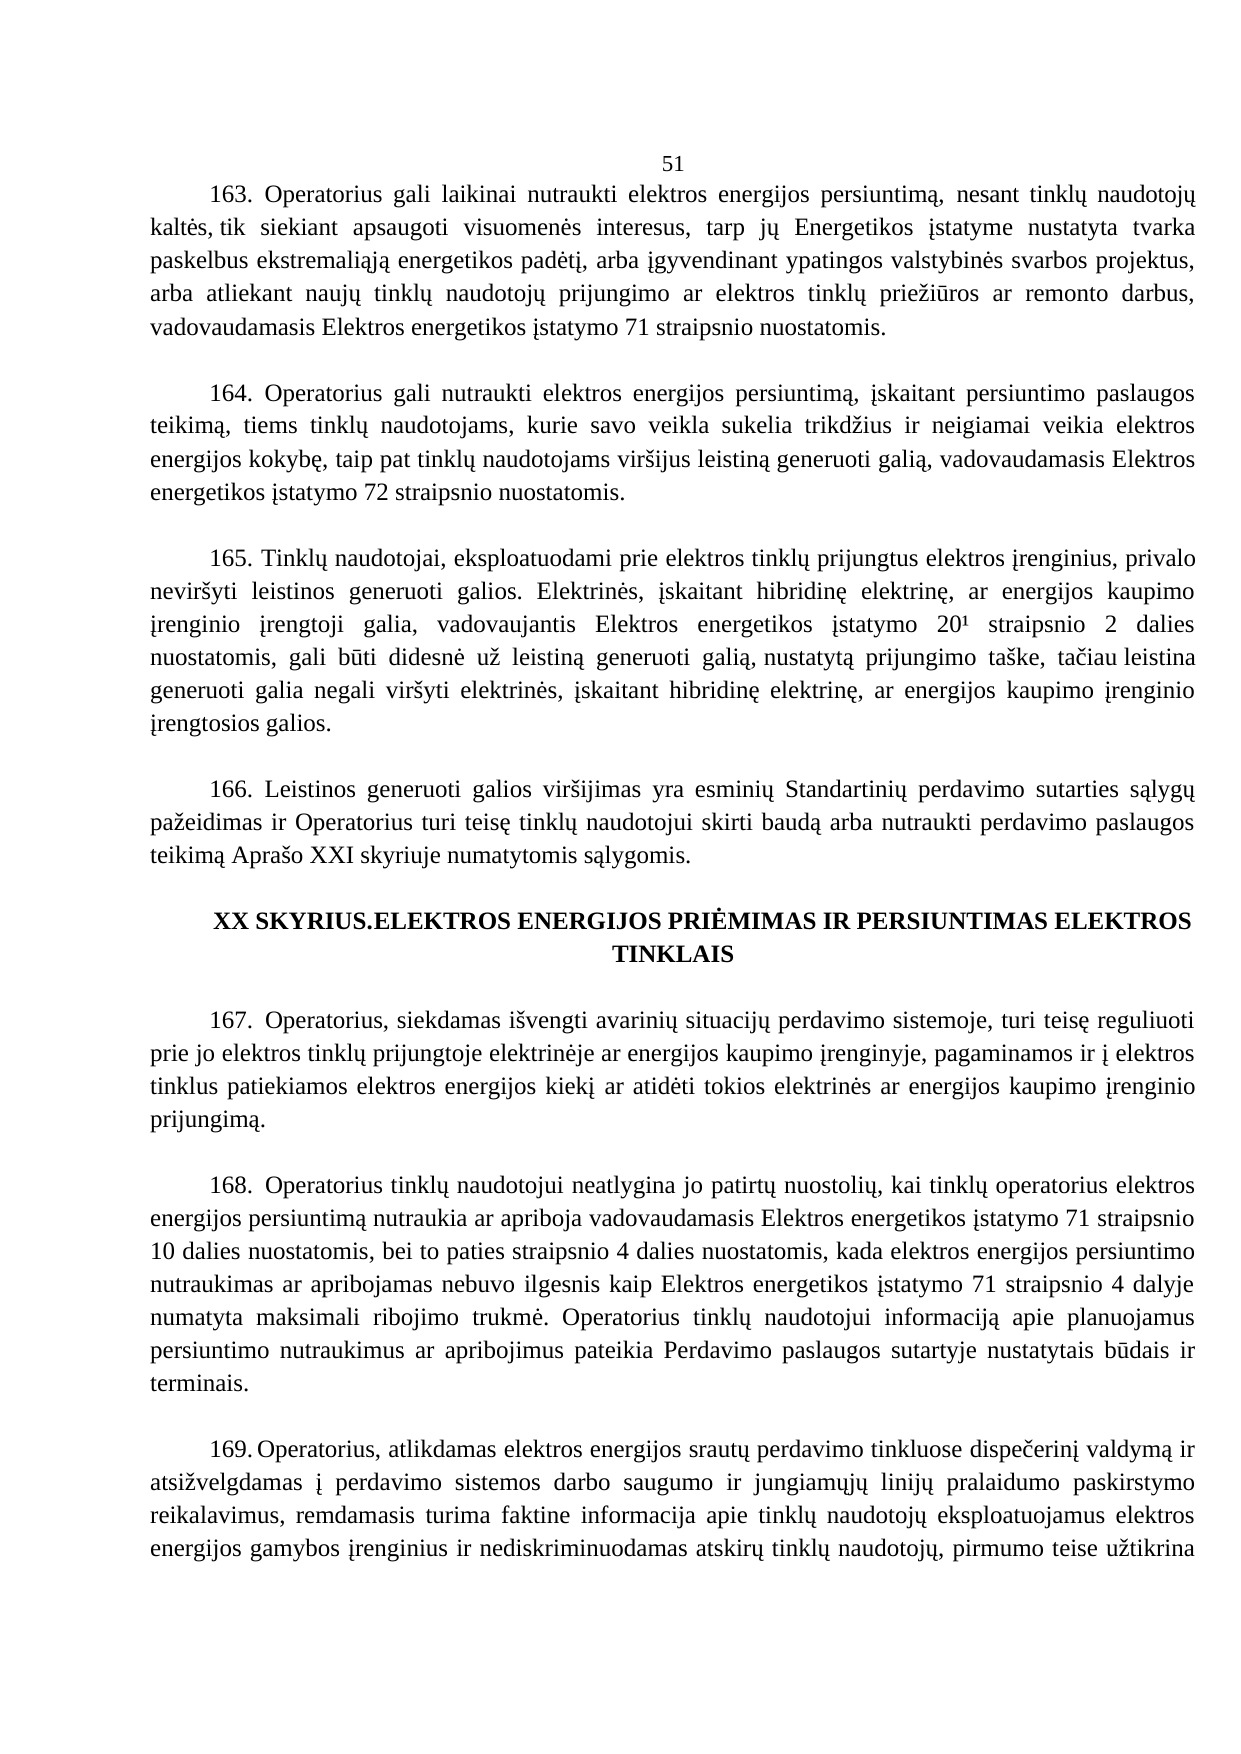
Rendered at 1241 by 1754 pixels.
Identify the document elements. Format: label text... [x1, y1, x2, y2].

text 166. Leistinos generuoti galios viršijimas yra esminių Standartinių perdavimo sutarties sąlygų pažeidimas ir Operatorius turi teisę tinklų naudotojui skirti baudą arba nutraukti perdavimo paslaugos teikimą Aprašo XXI skyriuje numatytomis sąlygomis. [150, 774, 1196, 869]
text 165. Tinklų naudotojai, eksploatuodami prie elektros tinklų prijungtus elektros įrenginius, privalo neviršyti leistinos generuoti galios. Elektrinės, įskaitant hibridinę elektrinę, ar energijos kaupimo įrenginio įrengtoji galia, vadovaujantis Elektros energetikos įstatymo 20¹ straipsnio 2 dalies nuostatomis, gali būti didesnė už leistiną generuoti galią, nustatytą prijungimo taške, tačiau leistina generuoti galia negali viršyti elektrinės, įskaitant hibridinę elektrinę, ar energijos kaupimo įrenginio įrengtosios galios. [150, 543, 1196, 737]
text 168. Operatorius tinklų naudotojui neatlygina jo patirtų nuostolių, kai tinklų operatorius elektros energijos persiuntimą nutraukia ar apriboja vadovaudamasis Elektros energetikos įstatymo 71 straipsnio 10 dalies nuostatomis, bei to paties straipsnio 4 dalies nuostatomis, kada elektros energijos persiuntimo nutraukimas ar apribojamas nebuvo ilgesnis kaip Elektros energetikos įstatymo 71 straipsnio 4 dalyje numatyta maksimali ribojimo trukmė. Operatorius tinklų naudotojui informaciją apie planuojamus persiuntimo nutraukimus ar apribojimus pateikia Perdavimo paslaugos sutartyje nustatytais būdais ir terminais. [150, 1170, 1196, 1397]
text 163. Operatorius gali laikinai nutraukti elektros energijos persiuntimą, nesant tinklų naudotojų kaltės, tik siekiant apsaugoti visuomenės interesus, tarp jų Energetikos įstatyme nustatyta tvarka paskelbus ekstremaliąją energetikos padėtį, arba įgyvendinant ypatingos valstybinės svarbos projektus, arba atliekant naujų tinklų naudotojų prijungimo ar elektros tinklų priežiūros ar remonto darbus, vadovaudamasis Elektros energetikos įstatymo 71 straipsnio nuostatomis. [150, 179, 1196, 340]
text 167. Operatorius, siekdamas išvengti avarinių situacijų perdavimo sistemoje, turi teisę reguliuoti prie jo elektros tinklų prijungtoje elektrinėje ar energijos kaupimo įrenginyje, pagaminamos ir į elektros tinklus patiekiamos elektros energijos kiekį ar atidėti tokios elektrinės ar energijos kaupimo įrenginio prijungimą. [150, 1005, 1196, 1133]
text 164. Operatorius gali nutraukti elektros energijos persiuntimą, įskaitant persiuntimo paslaugos teikimą, tiems tinklų naudotojams, kurie savo veikla sukelia trikdžius ir neigiamai veikia elektros energijos kokybę, taip pat tinklų naudotojams viršijus leistiną generuoti galią, vadovaudamasis Elektros energetikos įstatymo 72 straipsnio nuostatomis. [150, 378, 1196, 505]
text 169. Operatorius, atlikdamas elektros energijos srautų perdavimo tinkluose dispečerinį valdymą ir atsižvelgdamas į perdavimo sistemos darbo saugumo ir jungiamųjų linijų pralaidumo paskirstymo reikalavimus, remdamasis turima faktine informacija apie tinklų naudotojų eksploatuojamus elektros energijos gamybos įrenginius ir nediskriminuodamas atskirų tinklų naudotojų, pirmumo teise užtikrina [150, 1434, 1196, 1562]
text XX SKYRIUS. ELEKTROS ENERGIJOS PRIĖMIMAS IR PERSIUNTIMAS ELEKTROS TINKLAIS [150, 906, 1196, 968]
